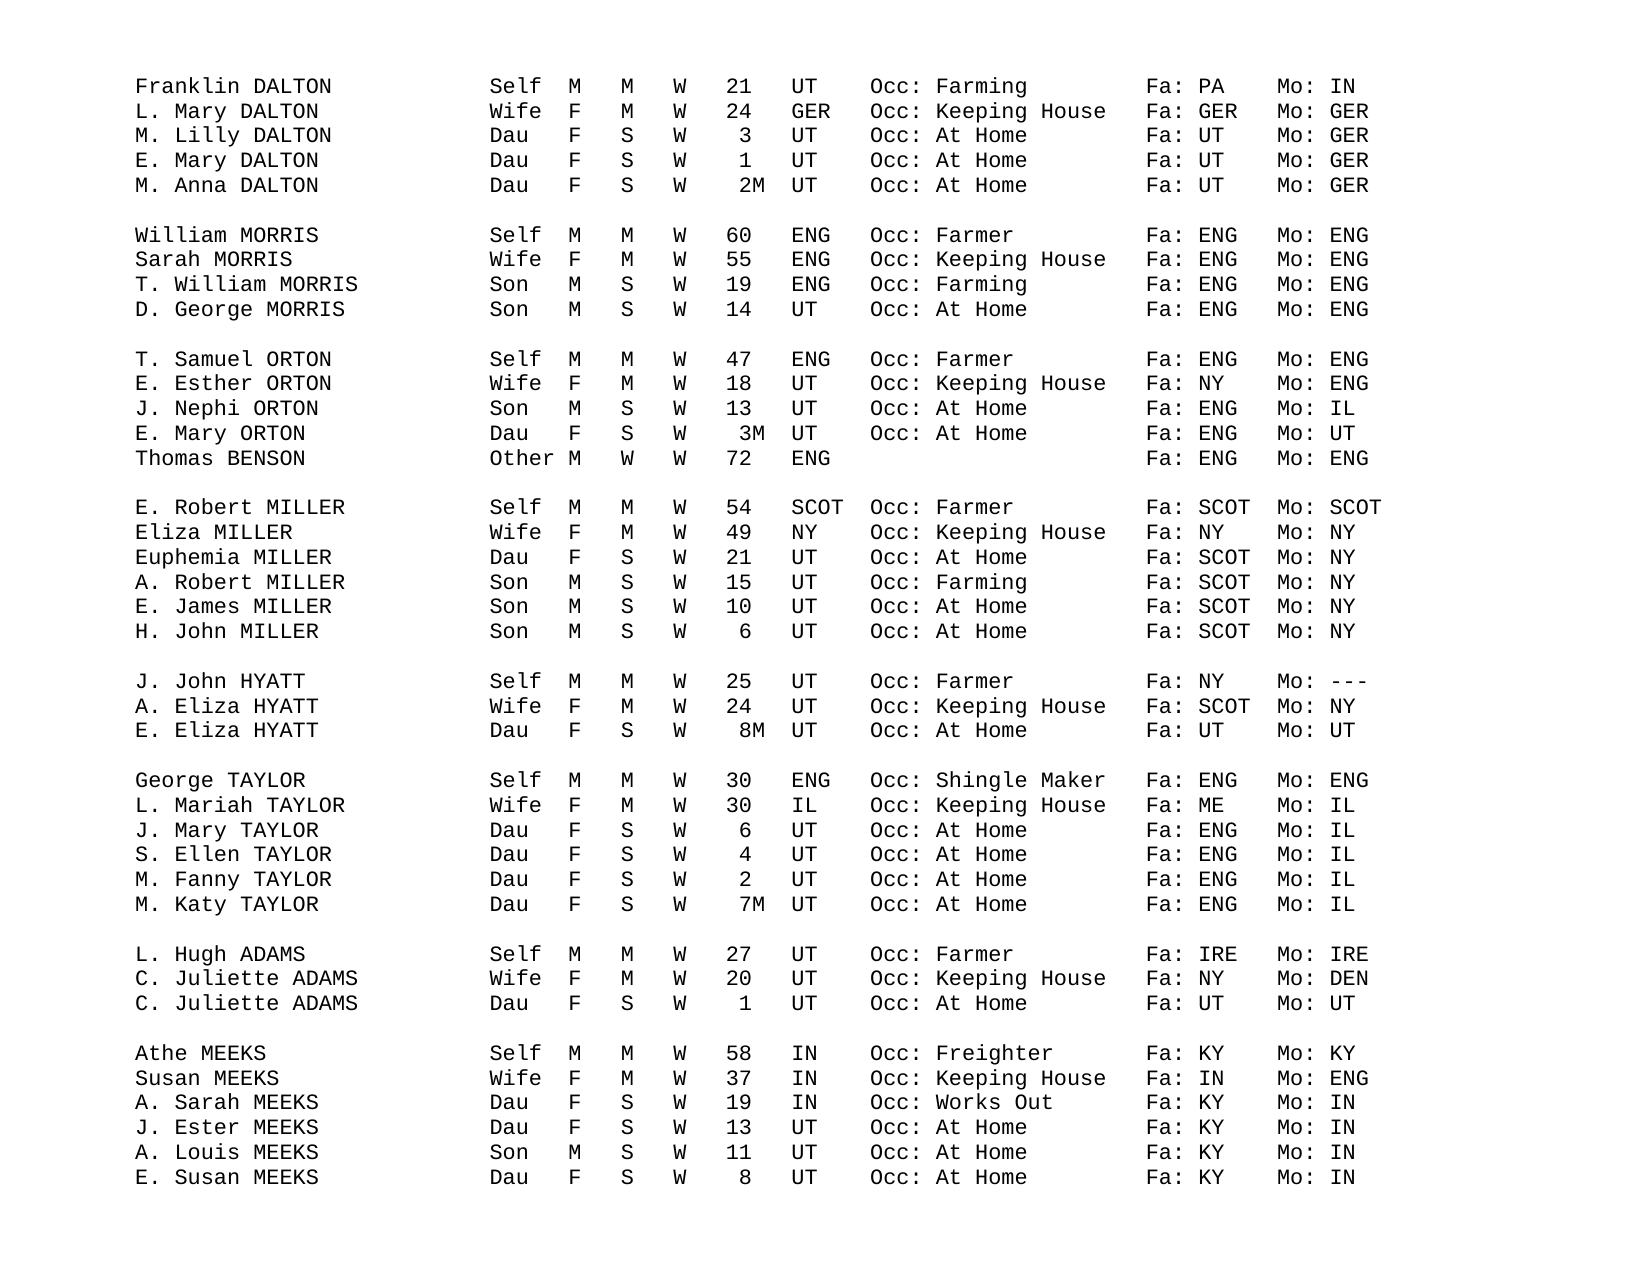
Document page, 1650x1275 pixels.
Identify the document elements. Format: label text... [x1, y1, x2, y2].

text Eliza MILLER Wife F M W 49 NY Occ: Keeping House Fa: NY Mo: NY [135, 521, 1515, 546]
text A. Robert MILLER Son M S W 15 UT Occ: Farming Fa: SCOT Mo: NY [135, 571, 1515, 596]
text T. Samuel ORTON Self M M W 47 ENG Occ: Farmer Fa: ENG Mo: ENG [135, 348, 1515, 372]
text J. John HYATT Self M M W 25 UT Occ: Farmer Fa: NY Mo: --- [135, 670, 1515, 695]
text A. Louis MEEKS Son M S W 11 UT Occ: At Home Fa: KY Mo: IN [135, 1141, 1515, 1166]
text E. Mary ORTON Dau F S W 3M UT Occ: At Home Fa: ENG Mo: UT [135, 422, 1515, 447]
text E. Susan MEEKS Dau F S W 8 UT Occ: At Home Fa: KY Mo: IN [135, 1166, 1515, 1191]
text A. Sarah MEEKS Dau F S W 19 IN Occ: Works Out Fa: KY Mo: IN [135, 1091, 1515, 1116]
text L. Mariah TAYLOR Wife F M W 30 IL Occ: Keeping House Fa: ME Mo: IL [135, 794, 1515, 819]
text J. Nephi ORTON Son M S W 13 UT Occ: At Home Fa: ENG Mo: IL [135, 397, 1515, 422]
text Susan MEEKS Wife F M W 37 IN Occ: Keeping House Fa: IN Mo: ENG [135, 1067, 1515, 1091]
text Athe MEEKS Self M M W 58 IN Occ: Freighter Fa: KY Mo: KY [135, 1042, 1515, 1067]
text Sarah MORRIS Wife F M W 55 ENG Occ: Keeping House Fa: ENG Mo: ENG [135, 248, 1515, 273]
text E. James MILLER Son M S W 10 UT Occ: At Home Fa: SCOT Mo: NY [135, 596, 1515, 620]
text J. Mary TAYLOR Dau F S W 6 UT Occ: At Home Fa: ENG Mo: IL [135, 819, 1515, 843]
text C. Juliette ADAMS Dau F S W 1 UT Occ: At Home Fa: UT Mo: UT [135, 992, 1515, 1017]
text L. Mary DALTON Wife F M W 24 GER Occ: Keeping House Fa: GER Mo: GER [135, 100, 1515, 124]
text William MORRIS Self M M W 60 ENG Occ: Farmer Fa: ENG Mo: ENG [135, 224, 1515, 248]
text M. Lilly DALTON Dau F S W 3 UT Occ: At Home Fa: UT Mo: GER [135, 124, 1515, 149]
text L. Hugh ADAMS Self M M W 27 UT Occ: Farmer Fa: IRE Mo: IRE [135, 943, 1515, 967]
text E. Eliza HYATT Dau F S W 8M UT Occ: At Home Fa: UT Mo: UT [135, 719, 1515, 744]
text M. Anna DALTON Dau F S W 2M UT Occ: At Home Fa: UT Mo: GER [135, 174, 1515, 199]
text H. John MILLER Son M S W 6 UT Occ: At Home Fa: SCOT Mo: NY [135, 620, 1515, 645]
text George TAYLOR Self M M W 30 ENG Occ: Shingle Maker Fa: ENG Mo: ENG [135, 769, 1515, 794]
text M. Katy TAYLOR Dau F S W 7M UT Occ: At Home Fa: ENG Mo: IL [135, 893, 1515, 918]
text S. Ellen TAYLOR Dau F S W 4 UT Occ: At Home Fa: ENG Mo: IL [135, 843, 1515, 868]
text A. Eliza HYATT Wife F M W 24 UT Occ: Keeping House Fa: SCOT Mo: NY [135, 695, 1515, 719]
text Franklin DALTON Self M M W 21 UT Occ: Farming Fa: PA Mo: IN [135, 75, 1515, 100]
text D. George MORRIS Son M S W 14 UT Occ: At Home Fa: ENG Mo: ENG [135, 298, 1515, 323]
text E. Robert MILLER Self M M W 54 SCOT Occ: Farmer Fa: SCOT Mo: SCOT [135, 496, 1515, 521]
text Thomas BENSON Other M W W 72 ENG Fa: ENG Mo: ENG [135, 447, 1515, 472]
text C. Juliette ADAMS Wife F M W 20 UT Occ: Keeping House Fa: NY Mo: DEN [135, 967, 1515, 992]
text E. Mary DALTON Dau F S W 1 UT Occ: At Home Fa: UT Mo: GER [135, 149, 1515, 174]
text J. Ester MEEKS Dau F S W 13 UT Occ: At Home Fa: KY Mo: IN [135, 1116, 1515, 1141]
text E. Esther ORTON Wife F M W 18 UT Occ: Keeping House Fa: NY Mo: ENG [135, 372, 1515, 397]
text Euphemia MILLER Dau F S W 21 UT Occ: At Home Fa: SCOT Mo: NY [135, 546, 1515, 571]
text M. Fanny TAYLOR Dau F S W 2 UT Occ: At Home Fa: ENG Mo: IL [135, 868, 1515, 893]
text T. William MORRIS Son M S W 19 ENG Occ: Farming Fa: ENG Mo: ENG [135, 273, 1515, 298]
